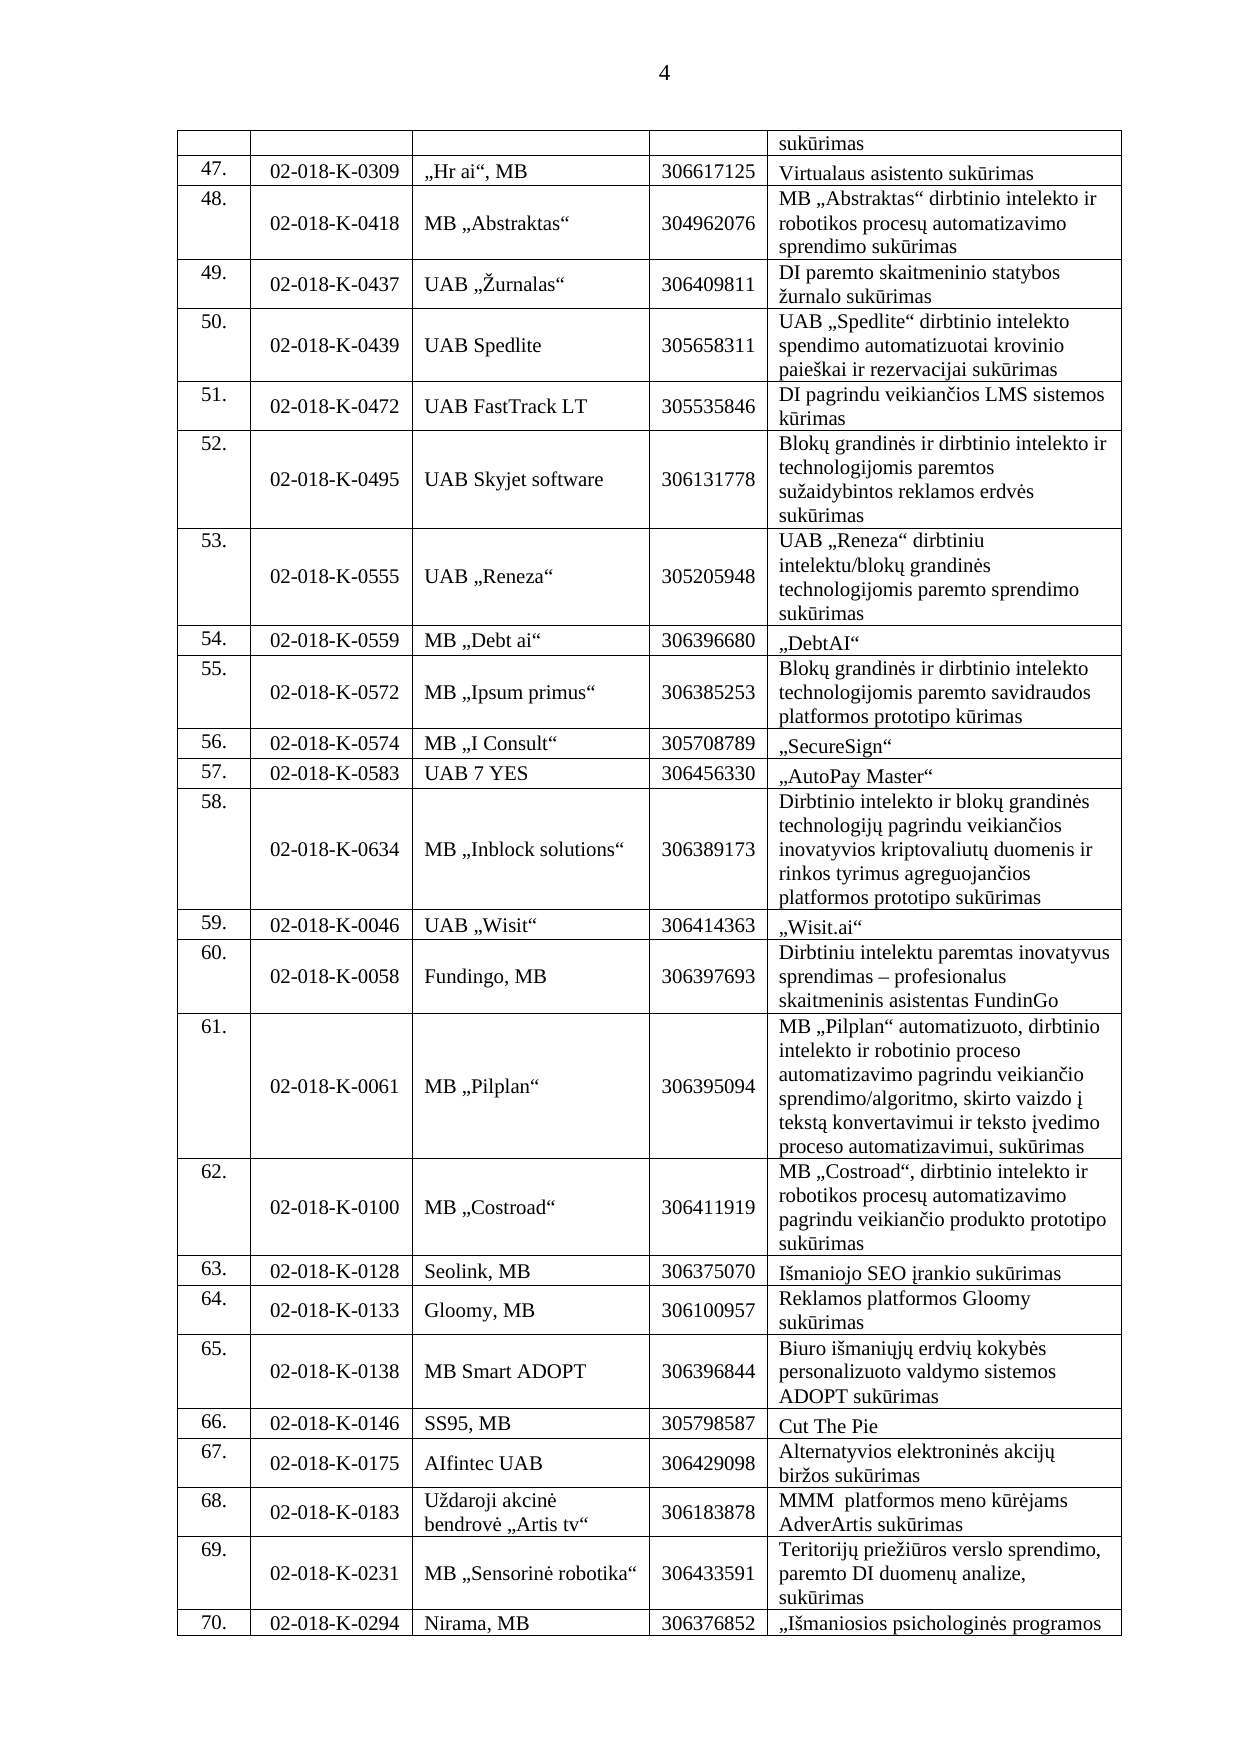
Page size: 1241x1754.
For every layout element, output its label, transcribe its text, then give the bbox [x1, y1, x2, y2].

table_cell 306397693 [650, 940, 767, 1012]
table_cell UAB „Žurnalas“ [413, 260, 649, 308]
table_cell [251, 131, 412, 155]
table_cell 53. [178, 529, 250, 625]
table_cell 306396844 [650, 1335, 767, 1408]
table_cell 02-018-K-0058 [251, 940, 412, 1012]
table_cell 64. [178, 1286, 250, 1334]
table_cell Dirbtinio intelekto ir blokų grandinės technologijų pagrindu veikiančios inovatyvios kriptovaliutų duomenis ir rinkos tyrimus agreguojančios platformos prototipo sukūrimas [768, 789, 1121, 909]
table_cell 306456330 [650, 759, 767, 788]
table_cell 61. [178, 1014, 250, 1158]
table_cell 306376852 [650, 1610, 767, 1635]
table_cell Teritorijų priežiūros verslo sprendimo, paremto DI duomenų analize, sukūrimas [768, 1537, 1121, 1609]
table_cell SS95, MB [413, 1409, 649, 1438]
table_cell MB „Pilplan“ [413, 1014, 649, 1158]
table_cell 67. [178, 1439, 250, 1487]
table_cell 306411919 [650, 1159, 767, 1255]
table_cell 65. [178, 1335, 250, 1408]
table_cell Reklamos platformos Gloomy sukūrimas [768, 1286, 1121, 1334]
table_cell „SecureSign“ [768, 729, 1121, 758]
table_cell 306396680 [650, 626, 767, 655]
table_cell 50. [178, 309, 250, 381]
table_cell 306433591 [650, 1537, 767, 1609]
table_cell UAB 7 YES [413, 759, 649, 788]
table_cell 60. [178, 940, 250, 1012]
table_cell 305658311 [650, 309, 767, 381]
table_cell 02-018-K-0128 [251, 1256, 412, 1285]
table_cell 306389173 [650, 789, 767, 909]
table_cell 306617125 [650, 156, 767, 185]
table_cell [650, 131, 767, 155]
table_cell 305708789 [650, 729, 767, 758]
table_cell 306414363 [650, 910, 767, 939]
table_cell MB Smart ADOPT [413, 1335, 649, 1408]
table_cell UAB „Wisit“ [413, 910, 649, 939]
table_cell 02-018-K-0061 [251, 1014, 412, 1158]
table_cell 02-018-K-0583 [251, 759, 412, 788]
table_cell UAB Spedlite [413, 309, 649, 381]
table_cell MB „Abstraktas“ dirbtinio intelekto ir robotikos procesų automatizavimo sprendimo sukūrimas [768, 186, 1121, 258]
table_cell Dirbtiniu intelektu paremtas inovatyvus sprendimas – profesionalus skaitmeninis asistentas FundinGo [768, 940, 1121, 1012]
table_cell 02-018-K-0555 [251, 529, 412, 625]
table_cell Gloomy, MB [413, 1286, 649, 1334]
table_cell MMM platformos meno kūrėjams AdverArtis sukūrimas [768, 1488, 1121, 1536]
table_cell 02-018-K-0418 [251, 186, 412, 258]
table_cell 305535846 [650, 382, 767, 430]
table_cell 02-018-K-0439 [251, 309, 412, 381]
table_cell 02-018-K-0309 [251, 156, 412, 185]
table_cell Blokų grandinės ir dirbtinio intelekto technologijomis paremto savidraudos platformos prototipo kūrimas [768, 656, 1121, 728]
table_cell 02-018-K-0231 [251, 1537, 412, 1609]
table_cell Seolink, MB [413, 1256, 649, 1285]
table_cell MB „Ipsum primus“ [413, 656, 649, 728]
table_cell 306375070 [650, 1256, 767, 1285]
table_cell [178, 131, 250, 155]
table_cell 02-018-K-0133 [251, 1286, 412, 1334]
table_cell 02-018-K-0472 [251, 382, 412, 430]
table_cell 56. [178, 729, 250, 758]
table_cell 02-018-K-0146 [251, 1409, 412, 1438]
table_cell 306385253 [650, 656, 767, 728]
table_cell 02-018-K-0294 [251, 1610, 412, 1635]
table_cell UAB „Reneza“ [413, 529, 649, 625]
table_cell MB „Inblock solutions“ [413, 789, 649, 909]
table_cell 02-018-K-0495 [251, 431, 412, 527]
table_cell 02-018-K-0046 [251, 910, 412, 939]
table_cell 02-018-K-0634 [251, 789, 412, 909]
table_cell UAB FastTrack LT [413, 382, 649, 430]
table_cell sukūrimas [768, 131, 1121, 155]
table_cell 63. [178, 1256, 250, 1285]
table_cell 304962076 [650, 186, 767, 258]
table_cell „Hr ai“, MB [413, 156, 649, 185]
table_cell Uždaroji akcinė bendrovė „Artis tv“ [413, 1488, 649, 1536]
table_cell 55. [178, 656, 250, 728]
table_cell 66. [178, 1409, 250, 1438]
table_cell 57. [178, 759, 250, 788]
table_cell 02-018-K-0138 [251, 1335, 412, 1408]
table_cell MB „Debt ai“ [413, 626, 649, 655]
table_cell 51. [178, 382, 250, 430]
table_cell 305205948 [650, 529, 767, 625]
table_cell 58. [178, 789, 250, 909]
table_cell 02-018-K-0574 [251, 729, 412, 758]
table_cell 306131778 [650, 431, 767, 527]
table_cell 306395094 [650, 1014, 767, 1158]
table_cell Išmaniojo SEO įrankio sukūrimas [768, 1256, 1121, 1285]
table_cell 49. [178, 260, 250, 308]
table_cell DI paremto skaitmeninio statybos žurnalo sukūrimas [768, 260, 1121, 308]
table_cell Alternatyvios elektroninės akcijų biržos sukūrimas [768, 1439, 1121, 1487]
table_cell 59. [178, 910, 250, 939]
table_cell 69. [178, 1537, 250, 1609]
table_cell „Wisit.ai“ [768, 910, 1121, 939]
table_cell „AutoPay Master“ [768, 759, 1121, 788]
table_cell 02-018-K-0437 [251, 260, 412, 308]
table_cell 62. [178, 1159, 250, 1255]
table_cell 68. [178, 1488, 250, 1536]
table_cell „DebtAI“ [768, 626, 1121, 655]
table_cell 305798587 [650, 1409, 767, 1438]
table_cell AIfintec UAB [413, 1439, 649, 1487]
table_cell 306183878 [650, 1488, 767, 1536]
table_cell 306409811 [650, 260, 767, 308]
table_cell MB „I Consult“ [413, 729, 649, 758]
table_cell 47. [178, 156, 250, 185]
table_cell Nirama, MB [413, 1610, 649, 1635]
table_cell 02-018-K-0559 [251, 626, 412, 655]
table_cell DI pagrindu veikiančios LMS sistemos kūrimas [768, 382, 1121, 430]
table_cell 52. [178, 431, 250, 527]
table_cell Cut The Pie [768, 1409, 1121, 1438]
table_cell [413, 131, 649, 155]
table_cell 02-018-K-0175 [251, 1439, 412, 1487]
table_cell MB „Pilplan“ automatizuoto, dirbtinio intelekto ir robotinio proceso automatizavimo pagrindu veikiančio sprendimo/algoritmo, skirto vaizdo į tekstą konvertavimui ir teksto įvedimo proceso automatizavimui, sukūrimas [768, 1014, 1121, 1158]
table_cell 48. [178, 186, 250, 258]
table_cell 306429098 [650, 1439, 767, 1487]
table_cell MB „Sensorinė robotika“ [413, 1537, 649, 1609]
table_cell 54. [178, 626, 250, 655]
table_cell 70. [178, 1610, 250, 1635]
table_cell Fundingo, MB [413, 940, 649, 1012]
table_cell Virtualaus asistento sukūrimas [768, 156, 1121, 185]
table_cell 306100957 [650, 1286, 767, 1334]
table_cell UAB „Spedlite“ dirbtinio intelekto spendimo automatizuotai krovinio paieškai ir rezervacijai sukūrimas [768, 309, 1121, 381]
table_cell Biuro išmaniųjų erdvių kokybės personalizuoto valdymo sistemos ADOPT sukūrimas [768, 1335, 1121, 1408]
table_cell MB „Costroad“, dirbtinio intelekto ir robotikos procesų automatizavimo pagrindu veikiančio produkto prototipo sukūrimas [768, 1159, 1121, 1255]
table_cell UAB „Reneza“ dirbtiniu intelektu/blokų grandinės technologijomis paremto sprendimo sukūrimas [768, 529, 1121, 625]
table_cell Blokų grandinės ir dirbtinio intelekto ir technologijomis paremtos sužaidybintos reklamos erdvės sukūrimas [768, 431, 1121, 527]
table_cell MB „Costroad“ [413, 1159, 649, 1255]
table_cell UAB Skyjet software [413, 431, 649, 527]
table_cell „Išmaniosios psichologinės programos [768, 1610, 1121, 1635]
table_cell 02-018-K-0100 [251, 1159, 412, 1255]
table_cell 02-018-K-0572 [251, 656, 412, 728]
table_cell MB „Abstraktas“ [413, 186, 649, 258]
table_cell 02-018-K-0183 [251, 1488, 412, 1536]
